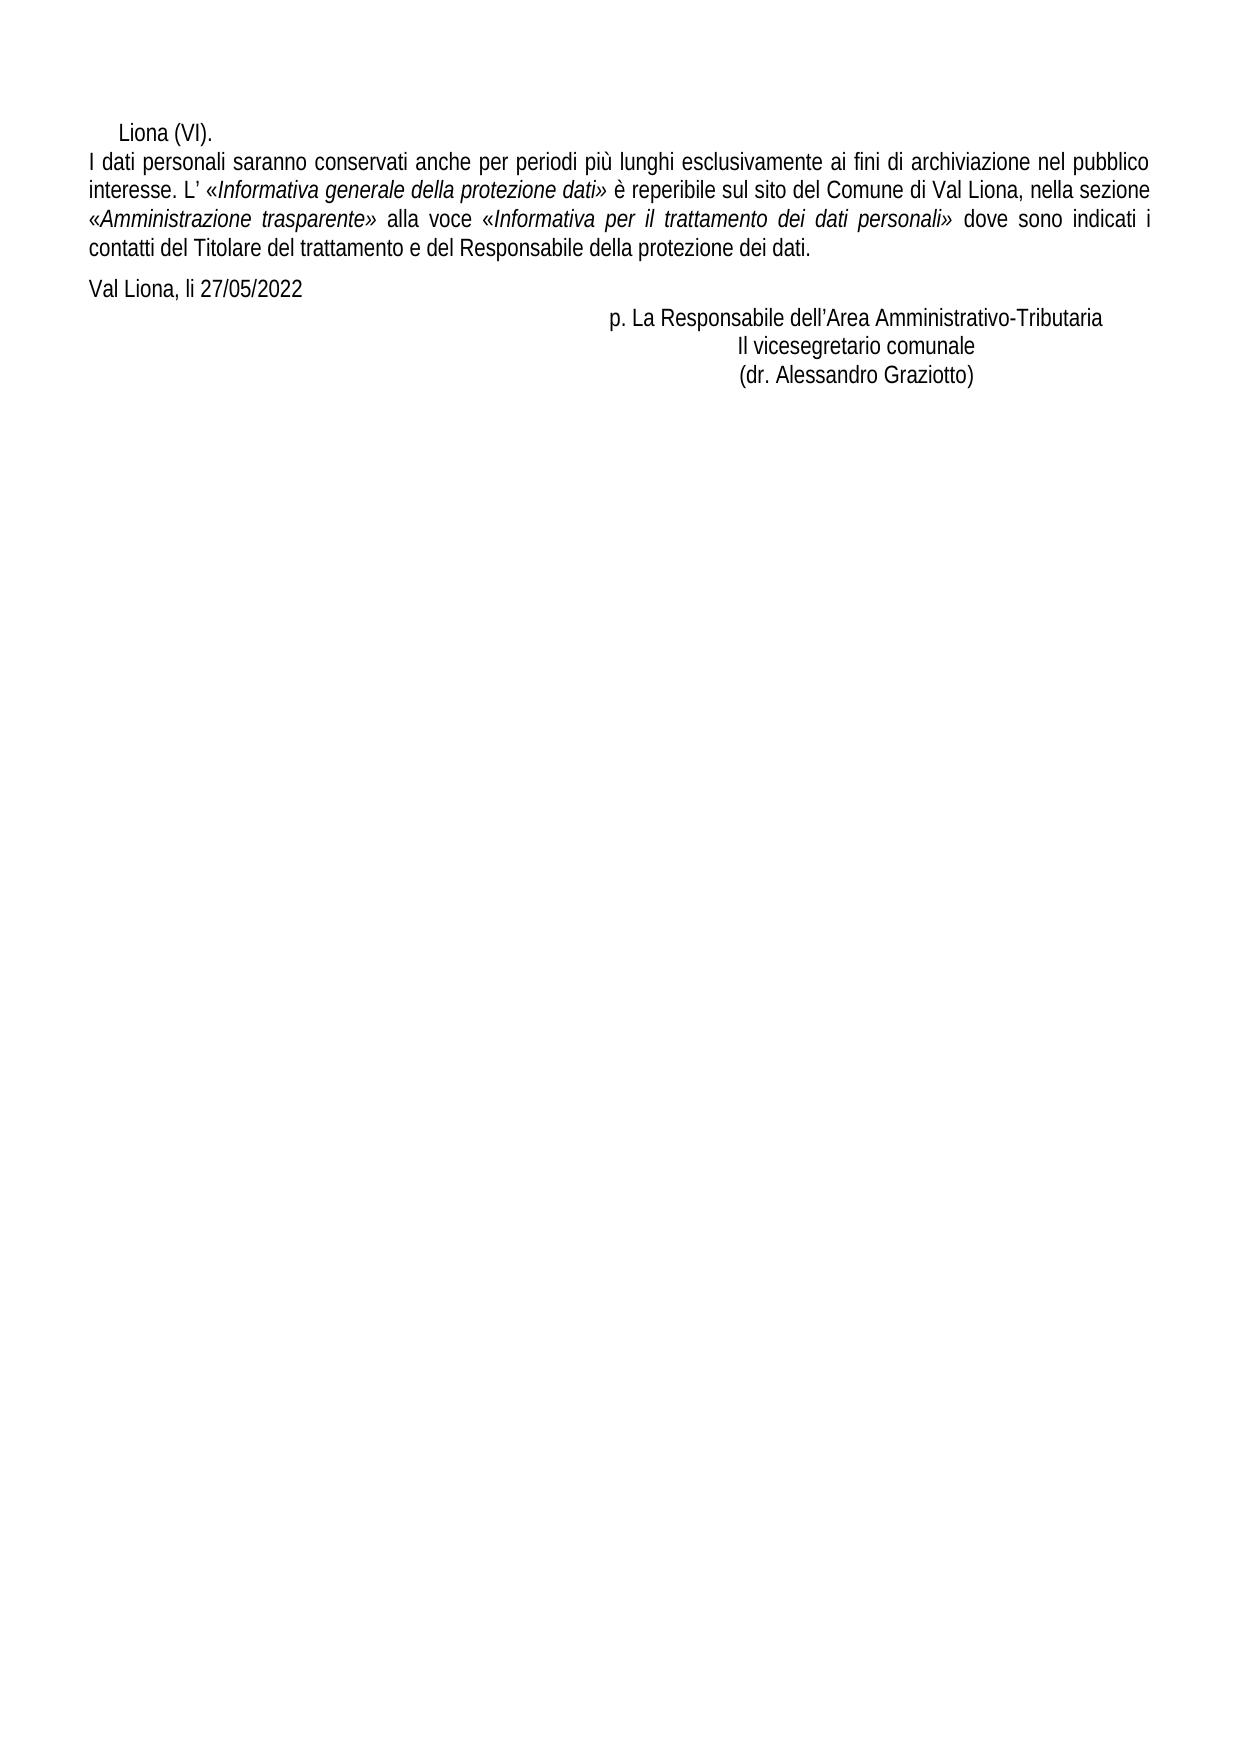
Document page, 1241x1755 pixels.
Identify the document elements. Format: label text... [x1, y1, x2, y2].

text I dati personali saranno conservati anche per periodi più lunghi esclusivamente ai fini di archiviazione nel pubblico interesse. L’ «Informativa generale della protezione dati» è reperibile sul sito del Comune di Val Liona, nella sezione «Amministrazione trasparente» alla voce «Informativa per il trattamento dei dati personali» dove sono indicati i contatti del Titolare del trattamento e del Responsabile della protezione dei dati. [89, 147, 1152, 261]
text (dr. Alessandro Graziotto) [89, 360, 1152, 388]
text p. La Responsabile dell’Area Amministrativo-Tributaria [89, 302, 1152, 331]
text Val Liona, li 27/05/2022 [89, 274, 1152, 302]
text Il vicesegretario comunale [89, 331, 1152, 360]
list Liona (VI). [89, 118, 1152, 147]
